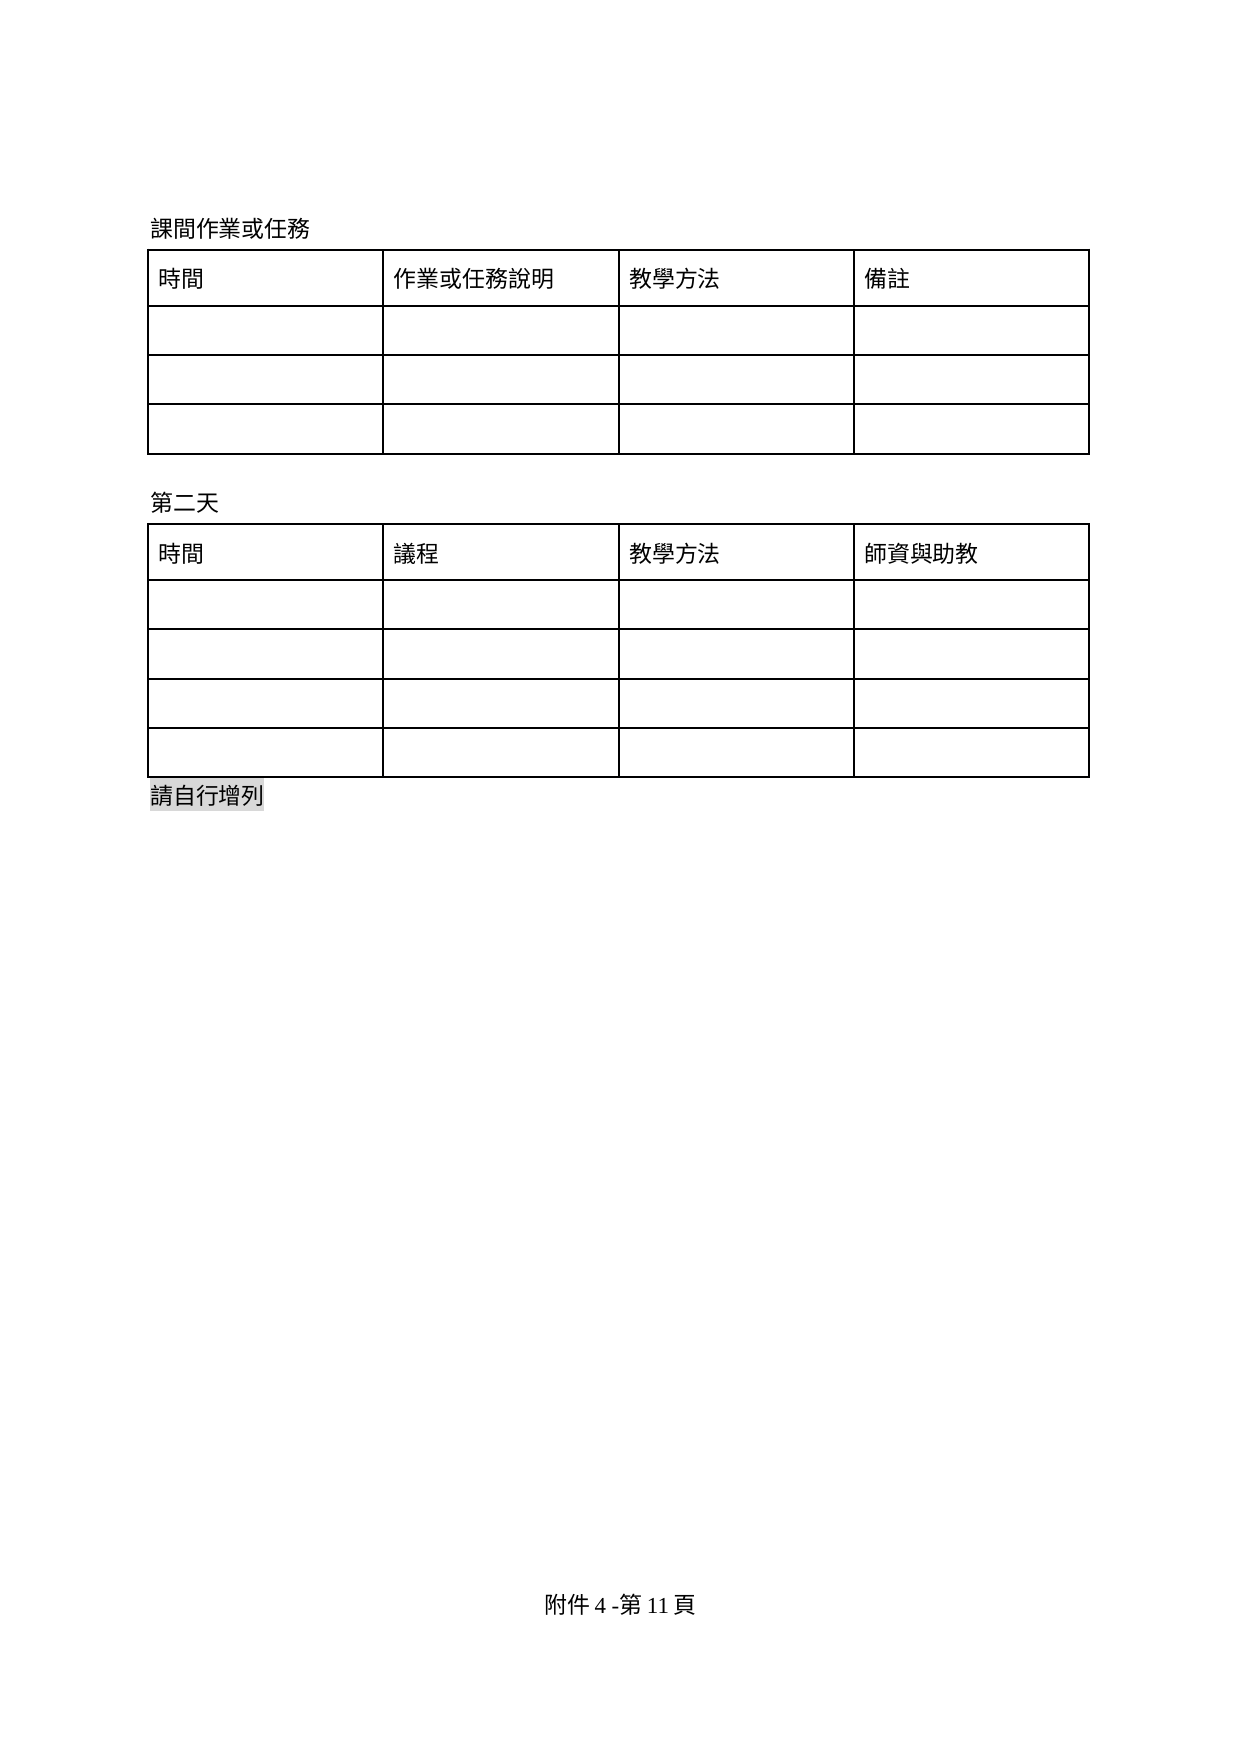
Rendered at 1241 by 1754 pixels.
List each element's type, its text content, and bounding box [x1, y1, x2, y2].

table_cell [149, 356, 382, 403]
table_cell [620, 581, 853, 628]
text 課間作業或任務 [150, 210, 1090, 244]
table_cell [384, 581, 618, 628]
table_cell [384, 356, 618, 403]
table_cell [149, 630, 382, 678]
table_cell [620, 630, 853, 678]
table_header 師資與助教 [855, 525, 1088, 579]
table_cell [149, 581, 382, 628]
table_cell [620, 729, 853, 776]
table_header 教學方法 [620, 251, 853, 305]
table_cell [855, 729, 1088, 776]
table_cell [855, 307, 1088, 354]
table_header 時間 [149, 251, 382, 305]
table_header 議程 [384, 525, 618, 579]
table_cell [149, 307, 382, 354]
table_header 備註 [855, 251, 1088, 305]
table_cell [384, 630, 618, 678]
table_cell [149, 729, 382, 776]
table_cell [384, 307, 618, 354]
table_cell [149, 405, 382, 452]
table_cell [620, 405, 853, 452]
table_cell [384, 729, 618, 776]
table_cell [620, 680, 853, 727]
table_header 時間 [149, 525, 382, 579]
table_cell [855, 405, 1088, 452]
table_cell [855, 630, 1088, 678]
table_cell [855, 581, 1088, 628]
text 請自行增列 [150, 778, 1090, 811]
text 第二天 [150, 485, 1090, 518]
table_cell [620, 356, 853, 403]
table_header 教學方法 [620, 525, 853, 579]
table_cell [384, 405, 618, 452]
table_cell [855, 680, 1088, 727]
table_cell [149, 680, 382, 727]
table_cell [384, 680, 618, 727]
table_header 作業或任務說明 [384, 251, 618, 305]
table_cell [620, 307, 853, 354]
table_cell [855, 356, 1088, 403]
